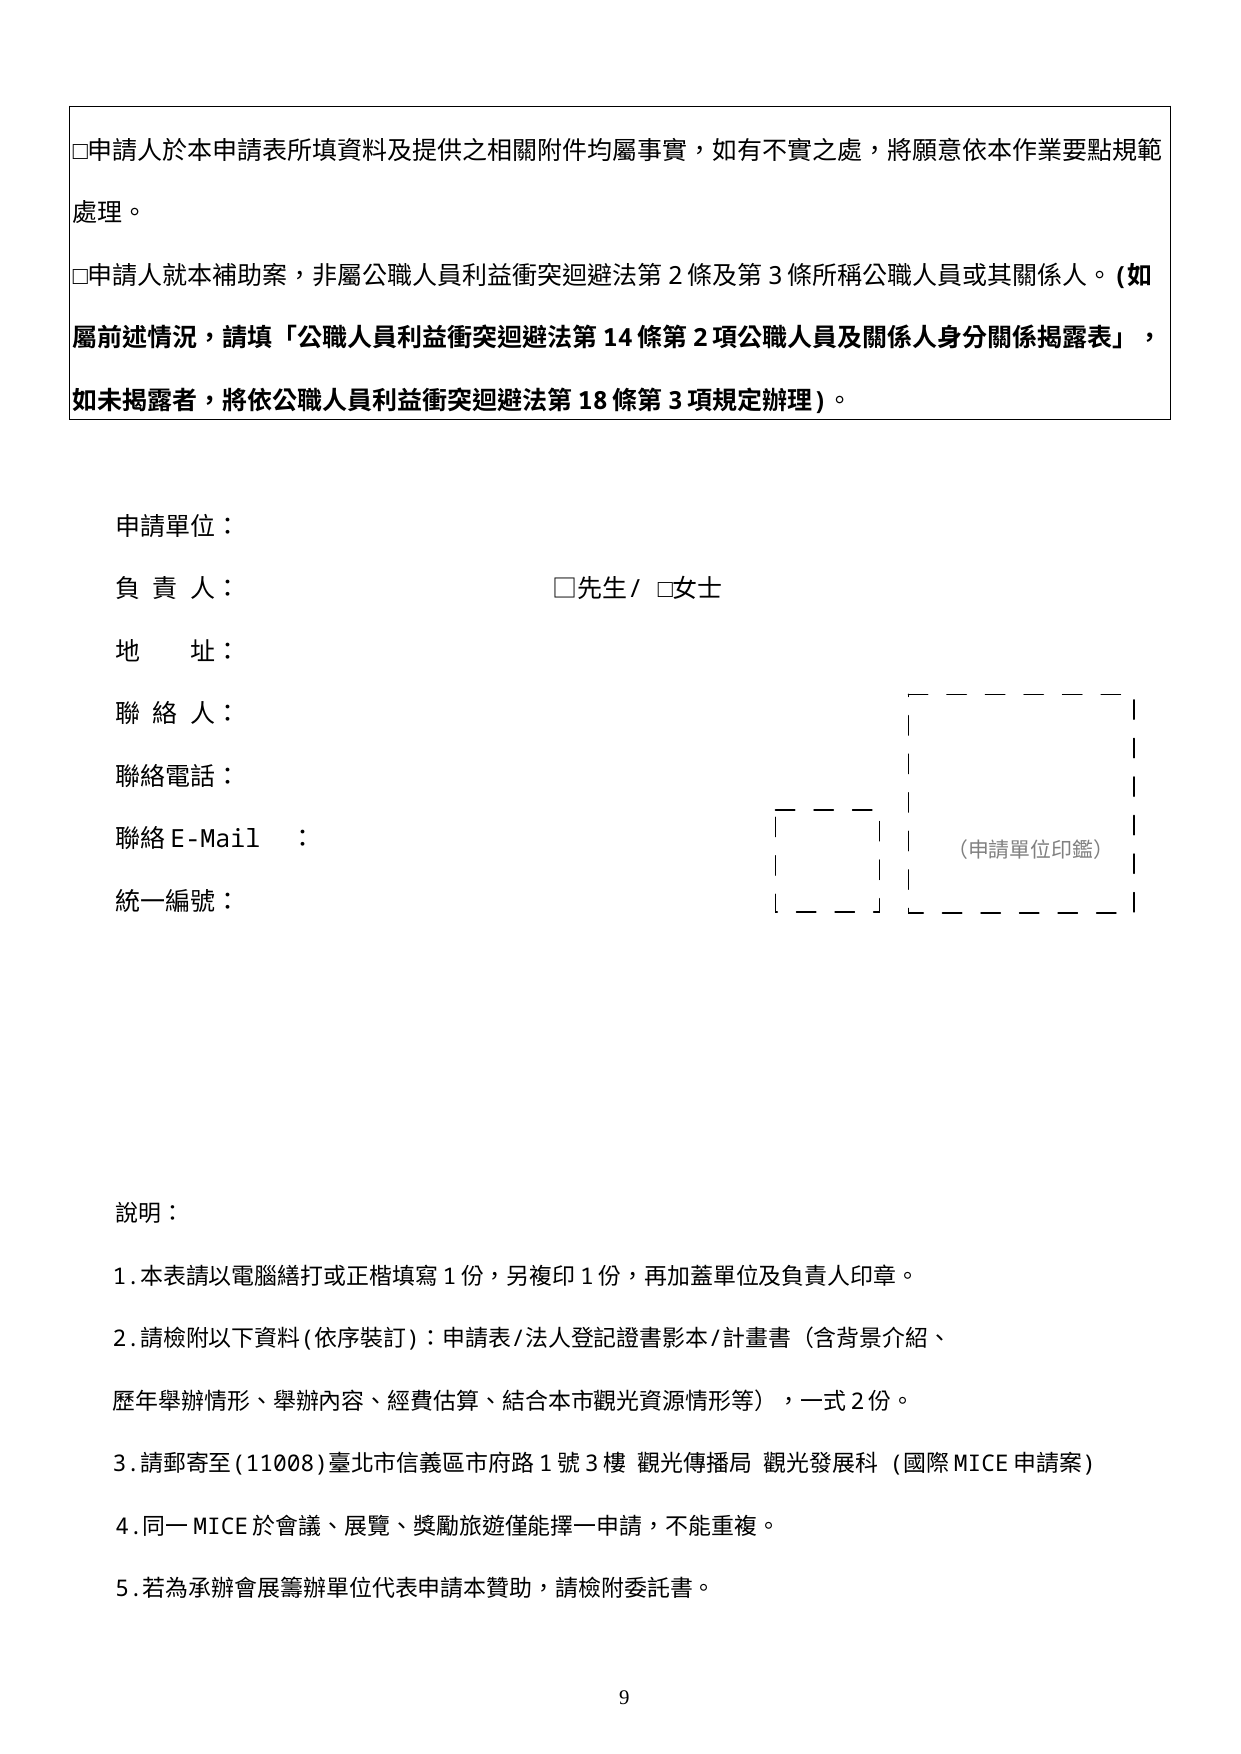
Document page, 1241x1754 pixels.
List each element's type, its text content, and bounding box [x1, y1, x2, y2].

text 說明： [115, 1170, 1125, 1233]
text [927, 816, 1133, 891]
text 2.請檢附以下資料(依序裝訂)：申請表/法人登記證書影本/計畫書（含背景介紹、 [112, 1295, 1162, 1358]
text 統一編號： [115, 858, 1125, 920]
text 3.請郵寄至(11008)臺北市信義區市府路1號3樓 觀光傳播局 觀光發展科 (國際MICE申請案) [112, 1420, 1162, 1483]
table_cell □申請人於本申請表所填資料及提供之相關附件均屬事實，如有不實之處，將願意依本作業要點規範處理。 □申請人就本補助案，非屬公職人員利益衝突迴避法第2條及第3條所稱公職人員或其關係人。(如屬前述情況，請填「公職人員利益衝突迴避法第14條第2項公職人員及關係人身分關係揭露表」，如未揭露者，將依公職人員利益衝突迴避法第18條第3項規定辦理)。 [70, 107, 1170, 419]
text 地 址： [115, 608, 1125, 670]
text 聯絡E-Mail ： [115, 795, 908, 858]
text 申請單位： 負 責 人： □先生/ □女士 [115, 483, 1125, 608]
text 歷年舉辦情形、舉辦內容、經費估算、結合本市觀光資源情形等），一式2份。 [112, 1358, 1162, 1420]
text 聯絡電話： [115, 733, 908, 795]
text （申請單位印鑑） [942, 824, 1118, 866]
text 聯 絡 人： [115, 670, 1125, 733]
text 5.若為承辦會展籌辦單位代表申請本贊助，請檢附委託書。 [115, 1545, 1125, 1608]
text 1.本表請以電腦繕打或正楷填寫1份，另複印1份，再加蓋單位及負責人印章。 [112, 1233, 1162, 1295]
text 4.同一MICE於會議、展覽、獎勵旅遊僅能擇一申請，不能重複。 [115, 1483, 1125, 1545]
